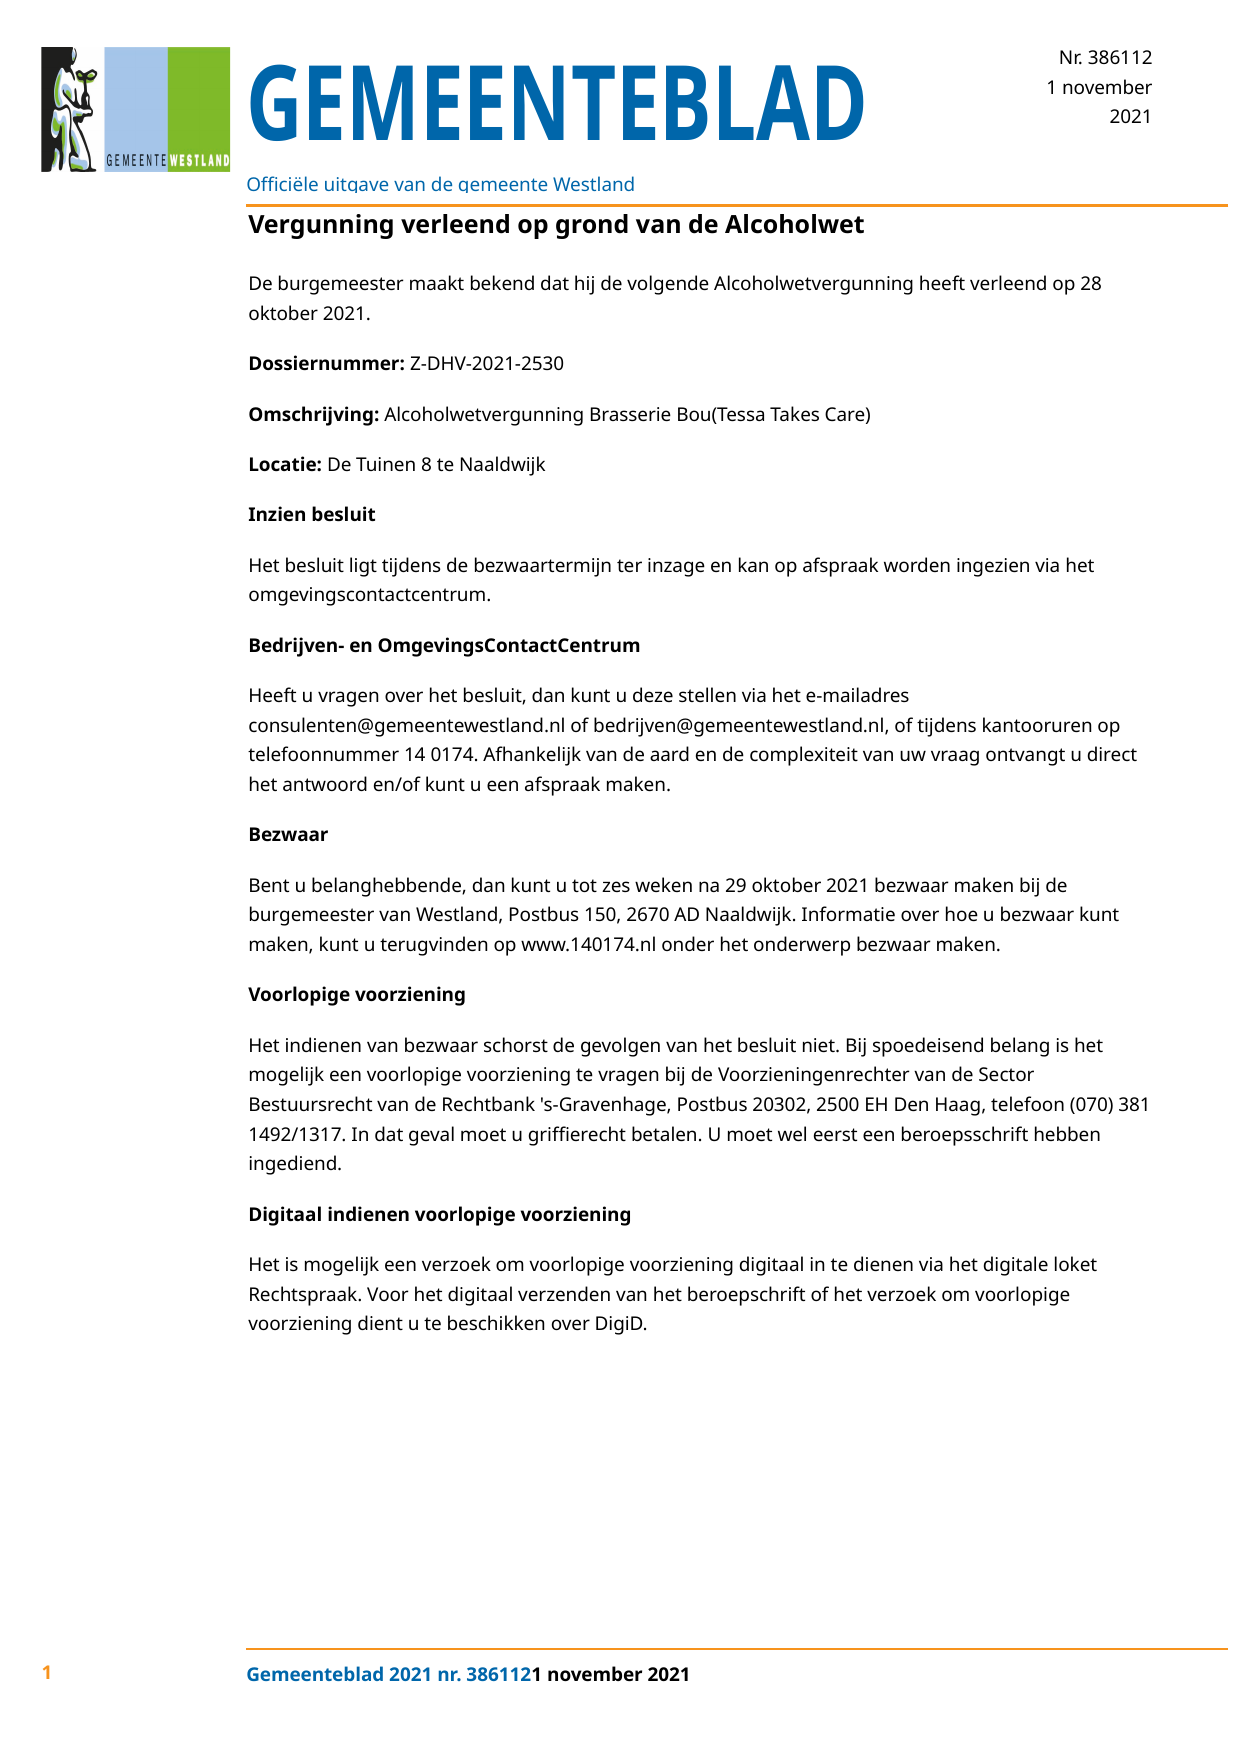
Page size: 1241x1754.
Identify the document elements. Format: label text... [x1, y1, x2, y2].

text Heeft u vragen over het besluit, dan kunt u deze stellen via het e-mailadres consulenten@gemeentewestland.nl of bedrijven@gemeentewestland.nl, of tijdens kantooruren op telefoonnummer 14 0174. Afhankelijk van de aard en de complexiteit van uw vraag ontvangt u direct het antwoord en/of kunt u een afspraak maken. [248, 682, 1152, 797]
text Omschrijving: Alcoholwetvergunning Brasserie Bou(Tessa Takes Care) [248, 401, 1152, 426]
text Voorlopige voorziening [248, 982, 1152, 1007]
text De burgemeester maakt bekend dat hij de volgende Alcoholwetvergunning heeft verleend op 28 oktober 2021. [248, 270, 1152, 326]
text Bent u belanghebbende, dan kunt u tot zes weken na 29 oktober 2021 bezwaar maken bij de burgemeester van Westland, Postbus 150, 2670 AD Naaldwijk. Informatie over hoe u bezwaar kunt maken, kunt u terugvinden op www.140174.nl onder het onderwerp bezwaar maken. [248, 872, 1152, 957]
text Het is mogelijk een verzoek om voorlopige voorziening digitaal in te dienen via het digitale loket Rechtspraak. Voor het digitaal verzenden van het beroepschrift of het verzoek om voorlopige voorziening dient u te beschikken over DigiD. [248, 1251, 1152, 1336]
text Bedrijven- en OmgevingsContactCentrum [248, 632, 1152, 658]
text Het indienen van bezwaar schorst de gevolgen van het besluit niet. Bij spoedeisend belang is het mogelijk een voorlopige voorziening te vragen bij de Voorzieningenrechter van de Sector Bestuursrecht van de Rechtbank 's-Gravenhage, Postbus 20302, 2500 EH Den Haag, telefoon (070) 381 1492/1317. In dat geval moet u griffierecht betalen. U moet wel eerst een beroepsschrift hebben ingediend. [248, 1032, 1152, 1176]
text Het besluit ligt tijdens de bezwaartermijn ter inzage en kan op afspraak worden ingezien via het omgevingscontactcentrum. [248, 552, 1152, 607]
text Vergunning verleend op grond van de Alcoholwet [248, 207, 1152, 241]
text Bezwaar [248, 822, 1152, 847]
text Locatie: De Tuinen 8 te Naaldwijk [248, 451, 1152, 477]
text Inzien besluit [248, 502, 1152, 527]
text Digitaal indienen voorlopige voorziening [248, 1201, 1152, 1226]
text Dossiernummer: Z-DHV-2021-2530 [248, 350, 1152, 376]
picture [41, 47, 231, 172]
